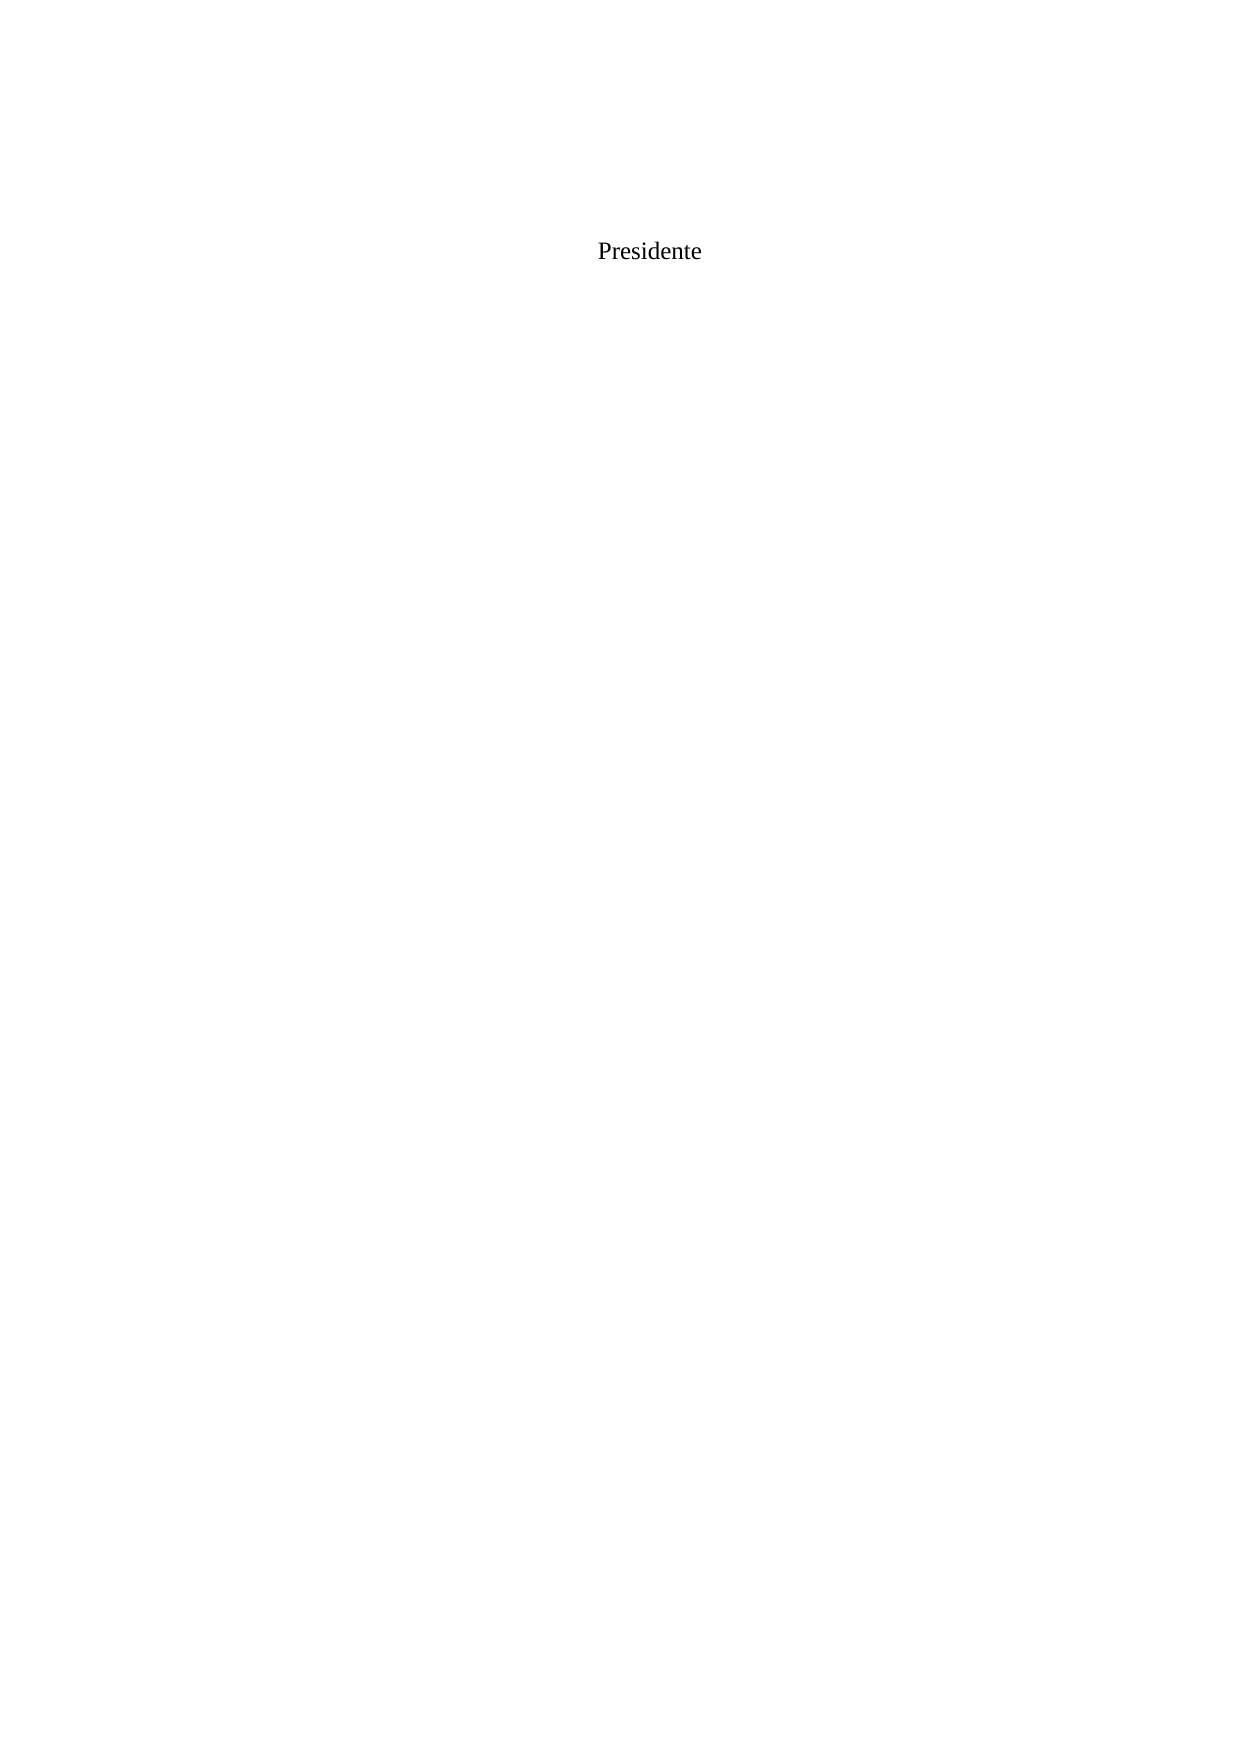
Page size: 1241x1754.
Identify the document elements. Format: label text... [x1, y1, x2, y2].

text Presidente [177, 236, 1122, 265]
